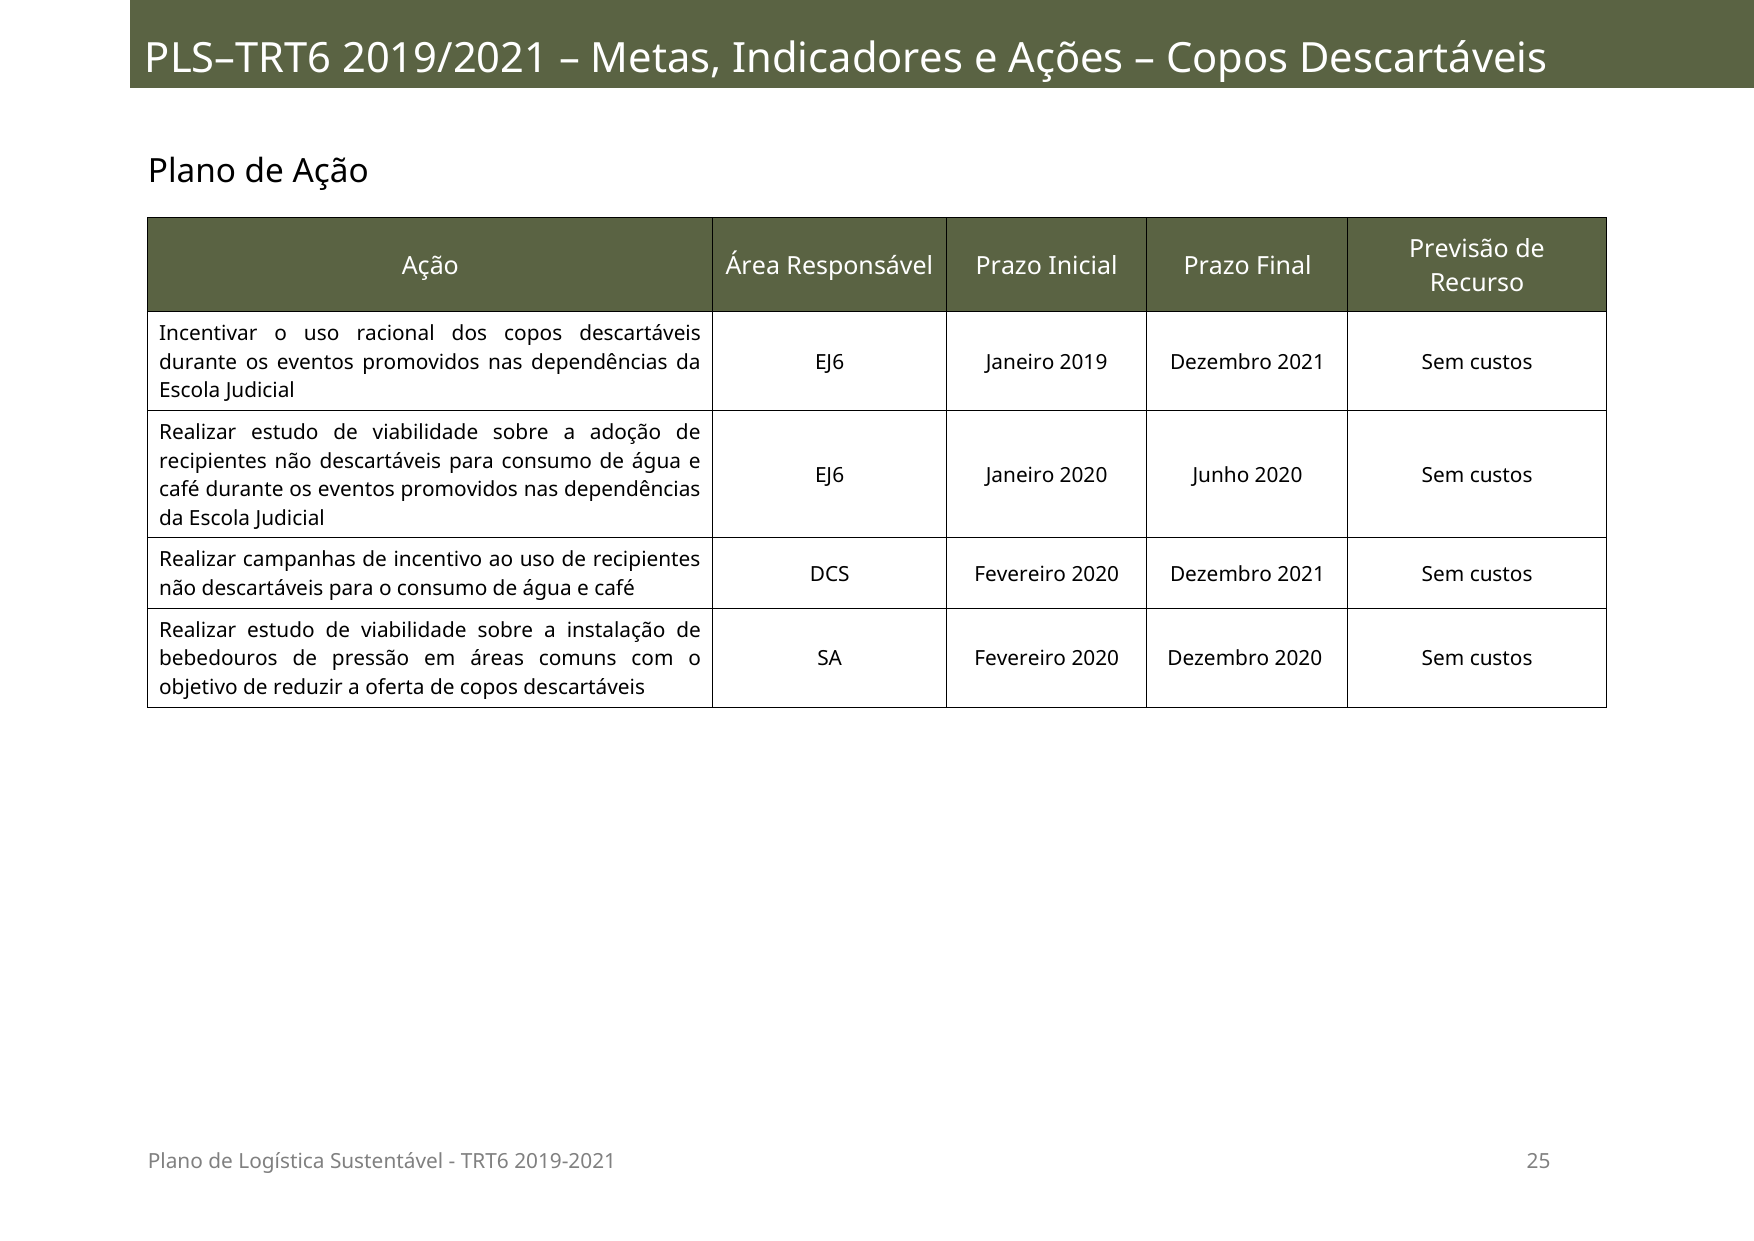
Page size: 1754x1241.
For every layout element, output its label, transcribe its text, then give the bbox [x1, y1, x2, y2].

table_header Área Responsável [713, 218, 946, 311]
table_cell EJ6 [713, 312, 946, 410]
table_cell Realizar campanhas de incentivo ao uso de recipientes não descartáveis para o consumo de água e café [148, 538, 712, 608]
text Plano de Ação [148, 147, 1665, 192]
table_cell Sem custos [1348, 411, 1606, 537]
table_cell Janeiro 2019 [947, 312, 1146, 410]
table_header Previsão de Recurso [1348, 218, 1606, 311]
table_cell Fevereiro 2020 [947, 609, 1146, 707]
table_cell Sem custos [1348, 609, 1606, 707]
table_cell DCS [713, 538, 946, 608]
table_cell Sem custos [1348, 312, 1606, 410]
table_cell Realizar estudo de viabilidade sobre a instalação de bebedouros de pressão em áreas comuns com o objetivo de reduzir a oferta de copos descartáveis [148, 609, 712, 707]
table_header Prazo Final [1147, 218, 1347, 311]
table_cell SA [713, 609, 946, 707]
table_header Prazo Inicial [947, 218, 1146, 311]
table_cell Dezembro 2020 [1147, 609, 1347, 707]
table_cell Junho 2020 [1147, 411, 1347, 537]
table_cell Fevereiro 2020 [947, 538, 1146, 608]
table_cell Dezembro 2021 [1147, 538, 1347, 608]
table_cell Incentivar o uso racional dos copos descartáveis durante os eventos promovidos nas dependências da Escola Judicial [148, 312, 712, 410]
table_cell Sem custos [1348, 538, 1606, 608]
table_cell Janeiro 2020 [947, 411, 1146, 537]
table_header Ação [148, 218, 712, 311]
table_cell Dezembro 2021 [1147, 312, 1347, 410]
table_cell Realizar estudo de viabilidade sobre a adoção de recipientes não descartáveis para consumo de água e café durante os eventos promovidos nas dependências da Escola Judicial [148, 411, 712, 537]
table_cell EJ6 [713, 411, 946, 537]
